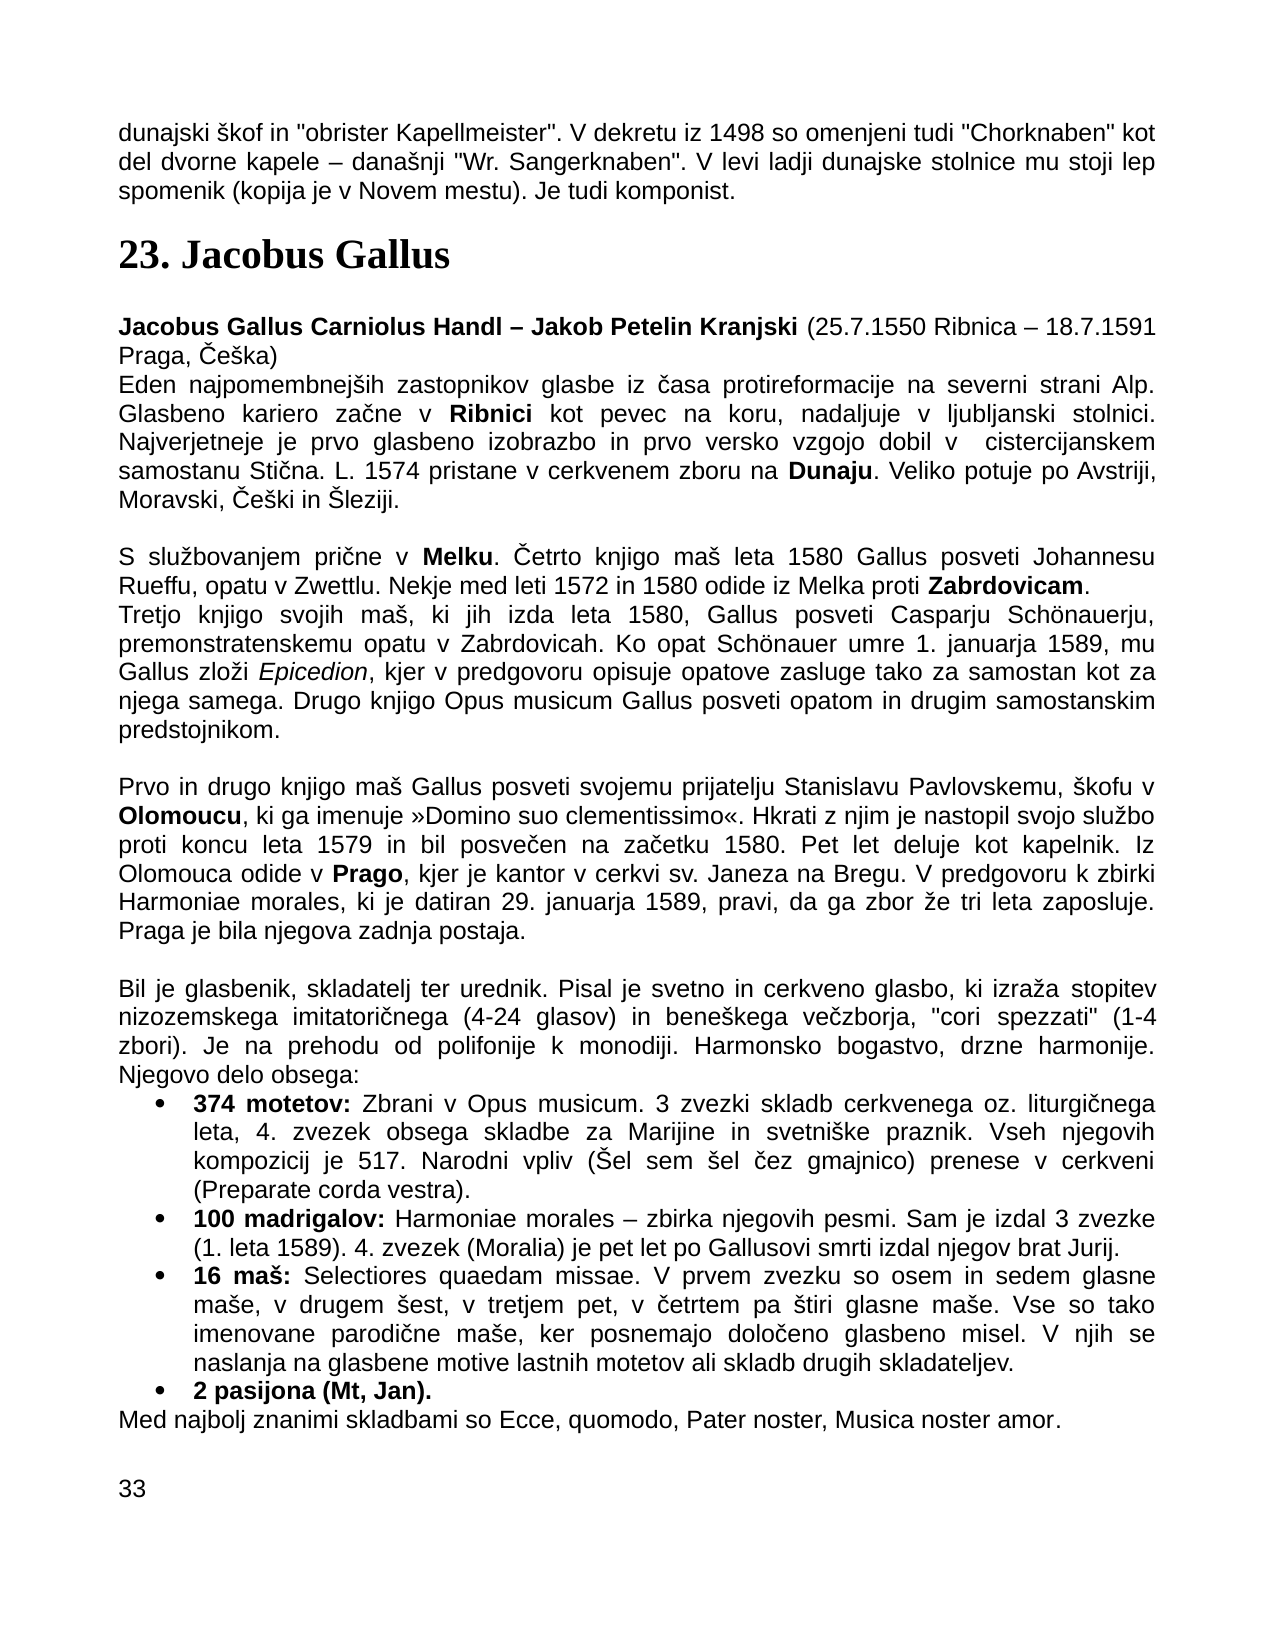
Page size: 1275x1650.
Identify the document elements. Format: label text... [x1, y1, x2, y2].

list 2 pasijona (Mt, Jan). [156, 1376, 1157, 1405]
text Jacobus Gallus Carniolus Handl – Jakob Petelin Kranjski (25.7.1550 Ribnica – 18.7.1591 Praga, Češka) [118, 312, 1157, 370]
list 100 madrigalov: Harmoniae morales – zbirka njegovih pesmi. Sam je izdal 3 zvezke (1. leta 1589). 4. zvezek (Moralia) je pet let po Gallusovi smrti izdal njegov brat Jurij. [156, 1204, 1157, 1261]
text Bil je glasbenik, skladatelj ter urednik. Pisal je svetno in cerkveno glasbo, ki izraža stopitev nizozemskega imitatoričnega (4-24 glasov) in beneškega večzborja, "cori spezzati" (1-4 zbori). Je na prehodu od polifonije k monodiji. Harmonsko bogastvo, drzne harmonije. Njegovo delo obsega: [118, 973, 1157, 1088]
list 374 motetov: Zbrani v Opus musicum. 3 zvezki skladb cerkvenega oz. liturgičnega leta, 4. zvezek obsega skladbe za Marijine in svetniške praznik. Vseh njegovih kompozicij je 517. Narodni vpliv (Šel sem šel čez gmajnico) prenese v cerkveni (Preparate corda vestra). [156, 1088, 1157, 1204]
text Med najbolj znanimi skladbami so Ecce, quomodo, Pater noster, Musica noster amor. [118, 1405, 1157, 1434]
text Prvo in drugo knjigo maš Gallus posveti svojemu prijatelju Stanislavu Pavlovskemu, škofu v Olomoucu, ki ga imenuje »Domino suo clementissimo«. Hkrati z njim je nastopil svojo službo proti koncu leta 1579 in bil posvečen na začetku 1580. Pet let deluje kot kapelnik. Iz Olomouca odide v Prago, kjer je kantor v cerkvi sv. Janeza na Bregu. V predgovoru k zbirki Harmoniae morales, ki je datiran 29. januarja 1589, pravi, da ga zbor že tri leta zaposluje. Praga je bila njegova zadnja postaja. [118, 772, 1157, 945]
text dunajski škof in "obrister Kapellmeister". V dekretu iz 1498 so omenjeni tudi "Chorknaben" kot del dvorne kapele – današnji "Wr. Sangerknaben". V levi ladji dunajske stolnice mu stoji lep spomenik (kopija je v Novem mestu). Je tudi komponist. [118, 118, 1157, 204]
text Eden najpomembnejših zastopnikov glasbe iz časa protireformacije na severni strani Alp. Glasbeno kariero začne v Ribnici kot pevec na koru, nadaljuje v ljubljanski stolnici. Najverjetneje je prvo glasbeno izobrazbo in prvo versko vzgojo dobil v cistercijanskem samostanu Stična. L. 1574 pristane v cerkvenem zboru na Dunaju. Veliko potuje po Avstriji, Moravski, Češki in Šleziji. [118, 370, 1157, 513]
list 16 maš: Selectiores quaedam missae. V prvem zvezku so osem in sedem glasne maše, v drugem šest, v tretjem pet, v četrtem pa štiri glasne maše. Vse so tako imenovane parodične maše, ker posnemajo določeno glasbeno misel. V njih se naslanja na glasbene motive lastnih motetov ali skladb drugih skladateljev. [156, 1261, 1157, 1376]
text Tretjo knjigo svojih maš, ki jih izda leta 1580, Gallus posveti Casparju Schönauerju, premonstratenskemu opatu v Zabrdovicah. Ko opat Schönauer umre 1. januarja 1589, mu Gallus zloži Epicedion, kjer v predgovoru opisuje opatove zasluge tako za samostan kot za njega samega. Drugo knjigo Opus musicum Gallus posveti opatom in drugim samostanskim predstojnikom. [118, 600, 1157, 743]
subtitle 23. Jacobus Gallus [118, 229, 1157, 277]
text S službovanjem prične v Melku. Četrto knjigo maš leta 1580 Gallus posveti Johannesu Rueffu, opatu v Zwettlu. Nekje med leti 1572 in 1580 odide iz Melka proti Zabrdovicam. [118, 542, 1157, 600]
